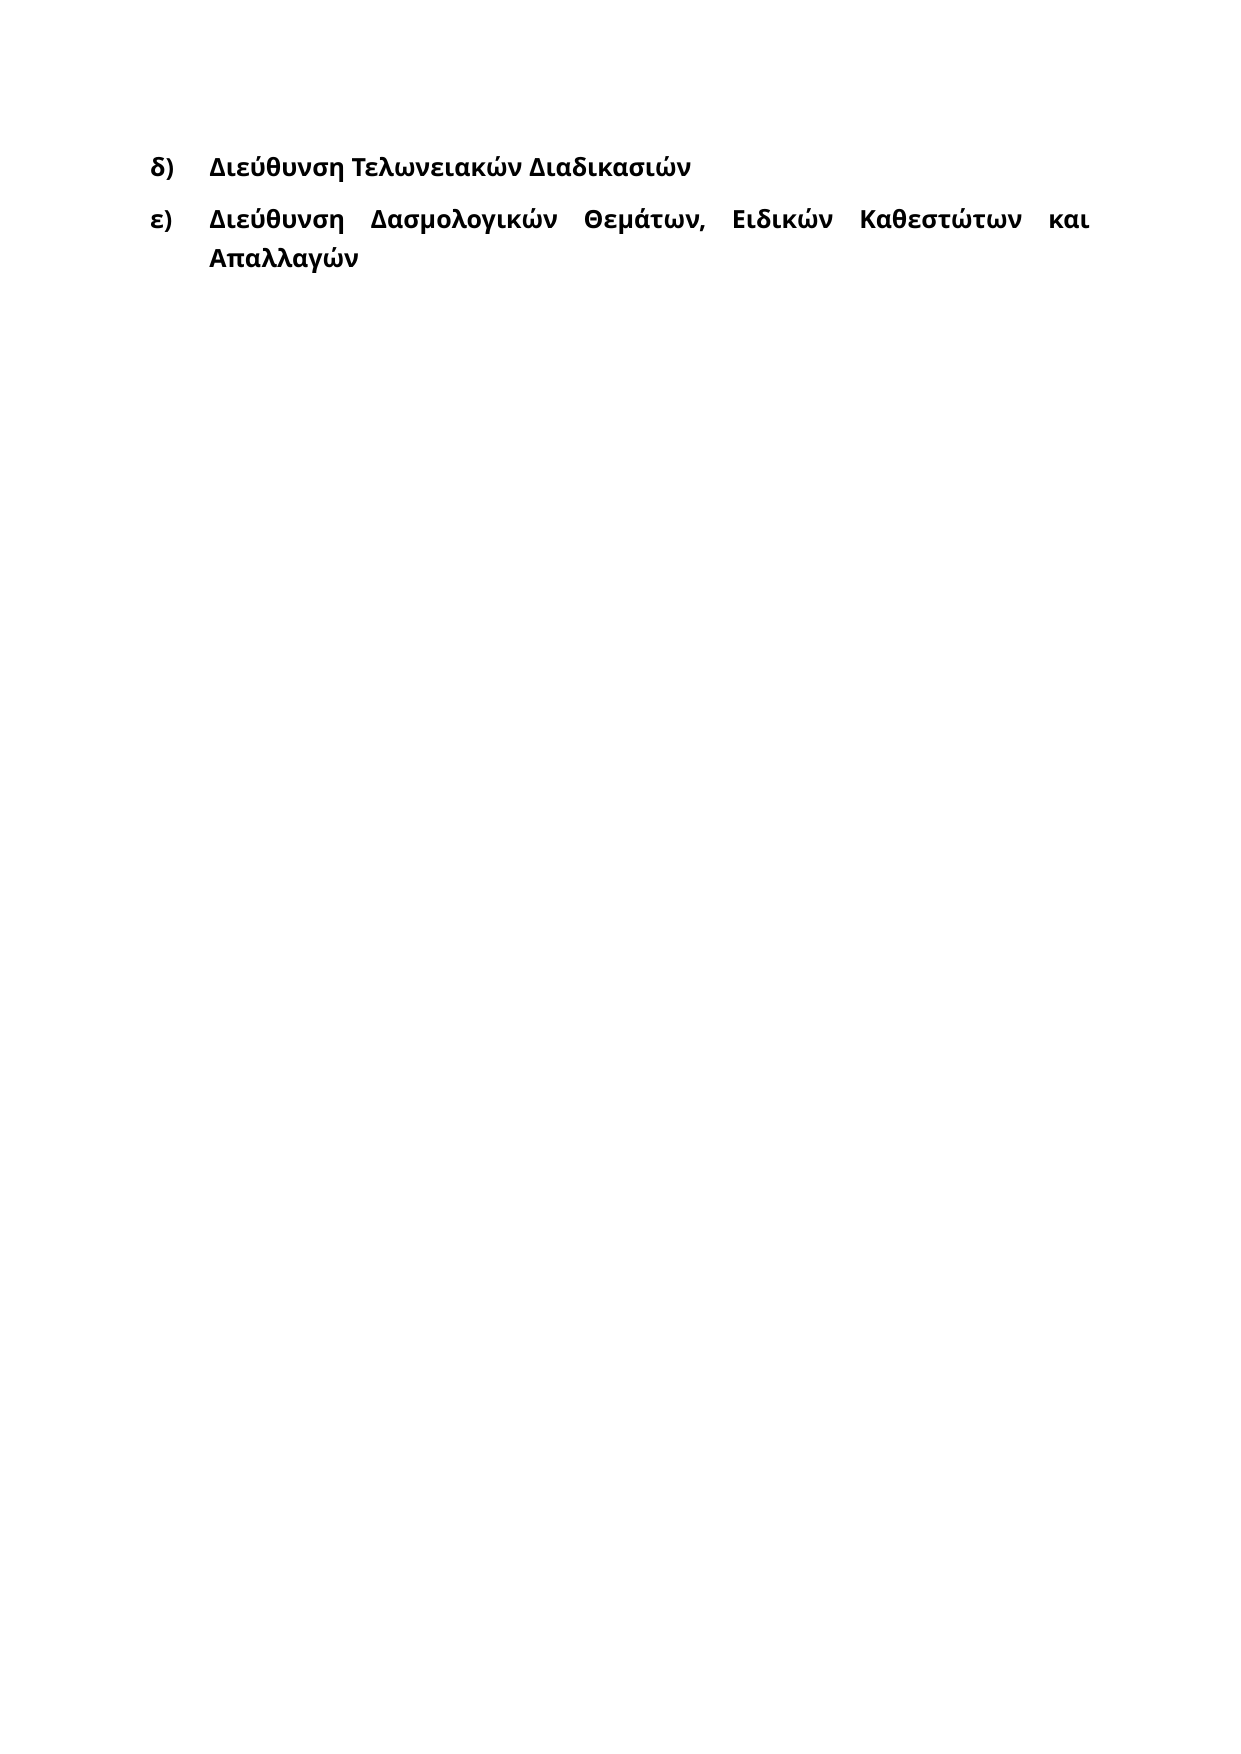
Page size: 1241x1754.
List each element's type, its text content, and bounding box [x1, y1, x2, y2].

list ε) Διεύθυνση Δασμολογικών Θεμάτων, Ειδικών Καθεστώτων και Απαλλαγών [150, 202, 1090, 275]
list δ) Διεύθυνση Τελωνειακών Διαδικασιών [150, 150, 1090, 184]
